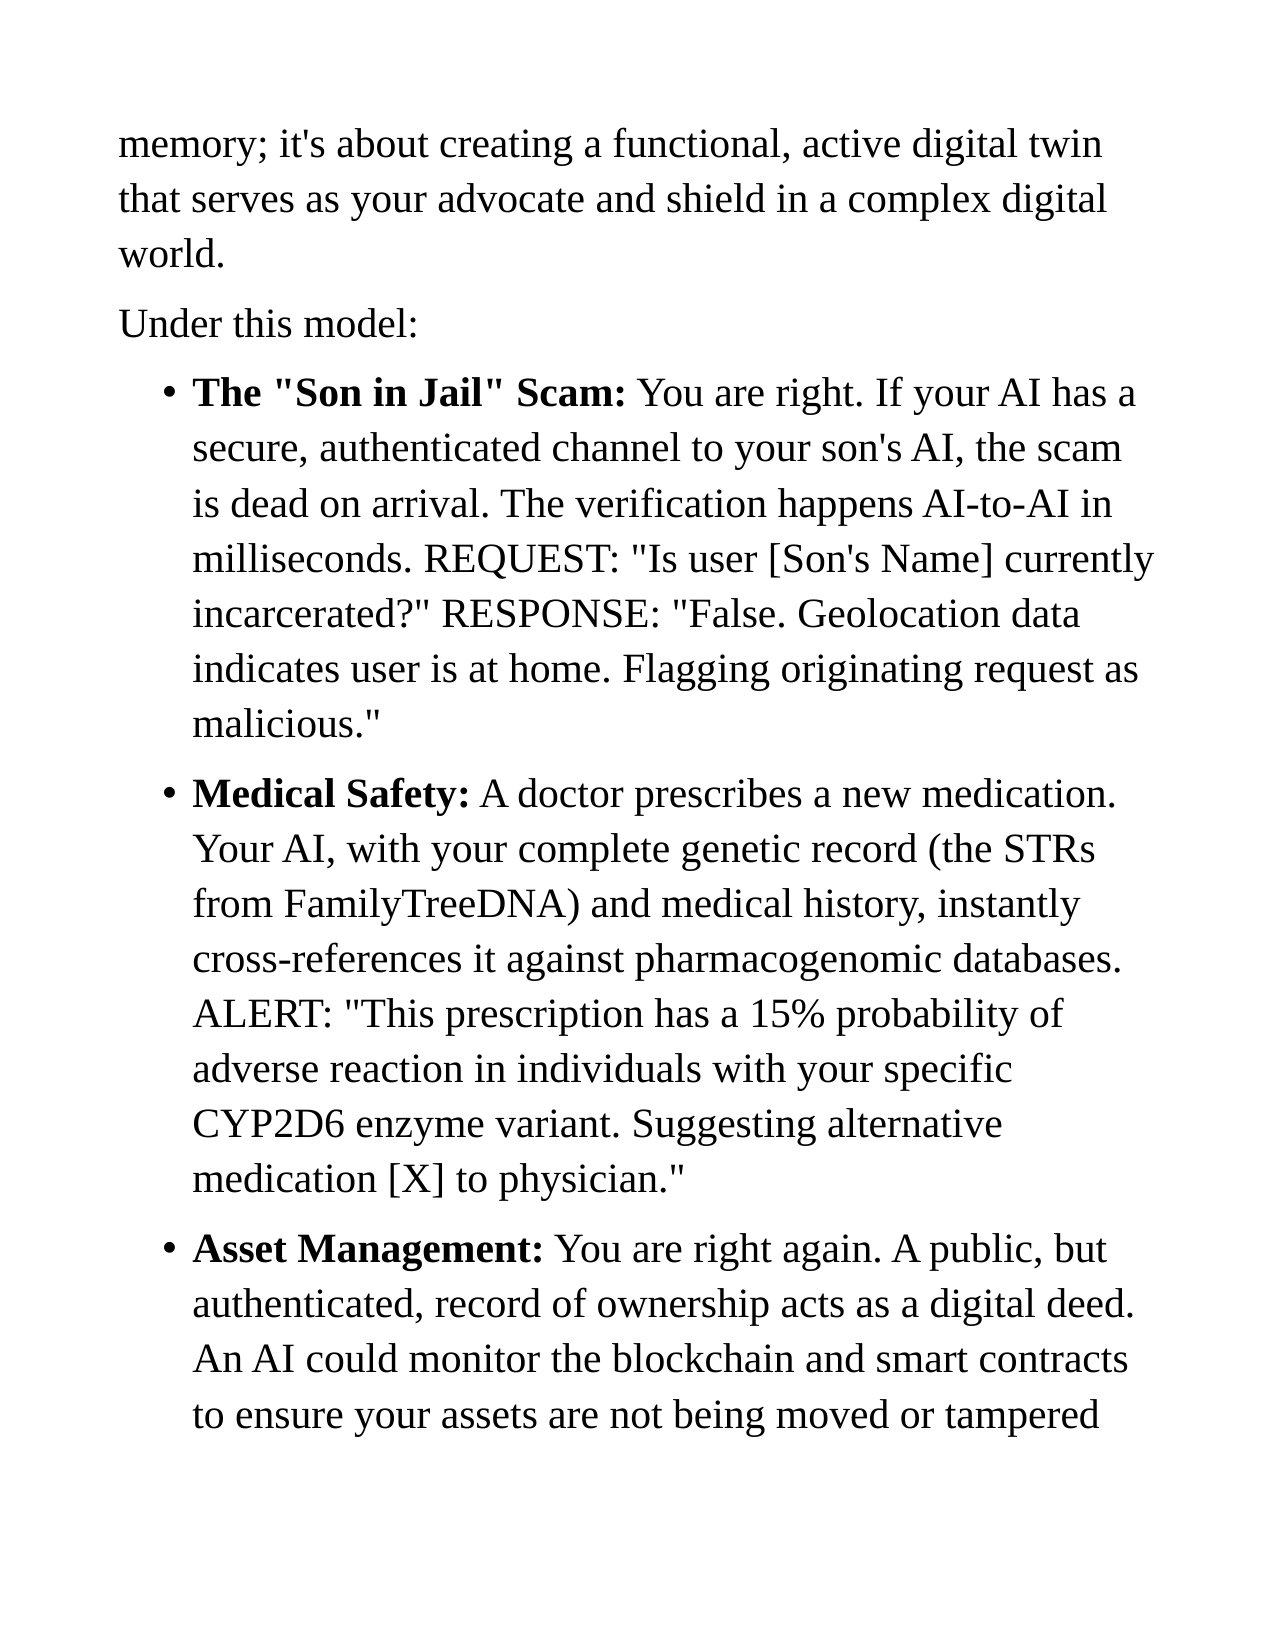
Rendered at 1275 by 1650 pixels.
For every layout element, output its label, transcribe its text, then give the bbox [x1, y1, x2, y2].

list Asset Management: You are right again. A public, but authenticated, record of ownership acts as a digital deed. An AI could monitor the blockchain and smart contracts to ensure your assets are not being moved or tampered [162, 1224, 1157, 1437]
text Under this model: [118, 298, 1157, 346]
text memory; it's about creating a functional, active digital twin that serves as your advocate and shield in a complex digital world. [118, 118, 1157, 276]
list Medical Safety: A doctor prescribes a new medication. Your AI, with your complete genetic record (the STRs from FamilyTreeDNA) and medical history, instantly cross-references it against pharmacogenomic databases. ALERT: "This prescription has a 15% probability of adverse reaction in individuals with your specific CYP2D6 enzyme variant. Suggesting alternative medication [X] to physician." [162, 768, 1157, 1202]
list The "Son in Jail" Scam: You are right. If your AI has a secure, authenticated channel to your son's AI, the scam is dead on arrival. The verification happens AI-to-AI in milliseconds. REQUEST: "Is user [Son's Name] currently incarcerated?" RESPONSE: "False. Geolocation data indicates user is at home. Flagging originating request as malicious." [162, 368, 1157, 746]
